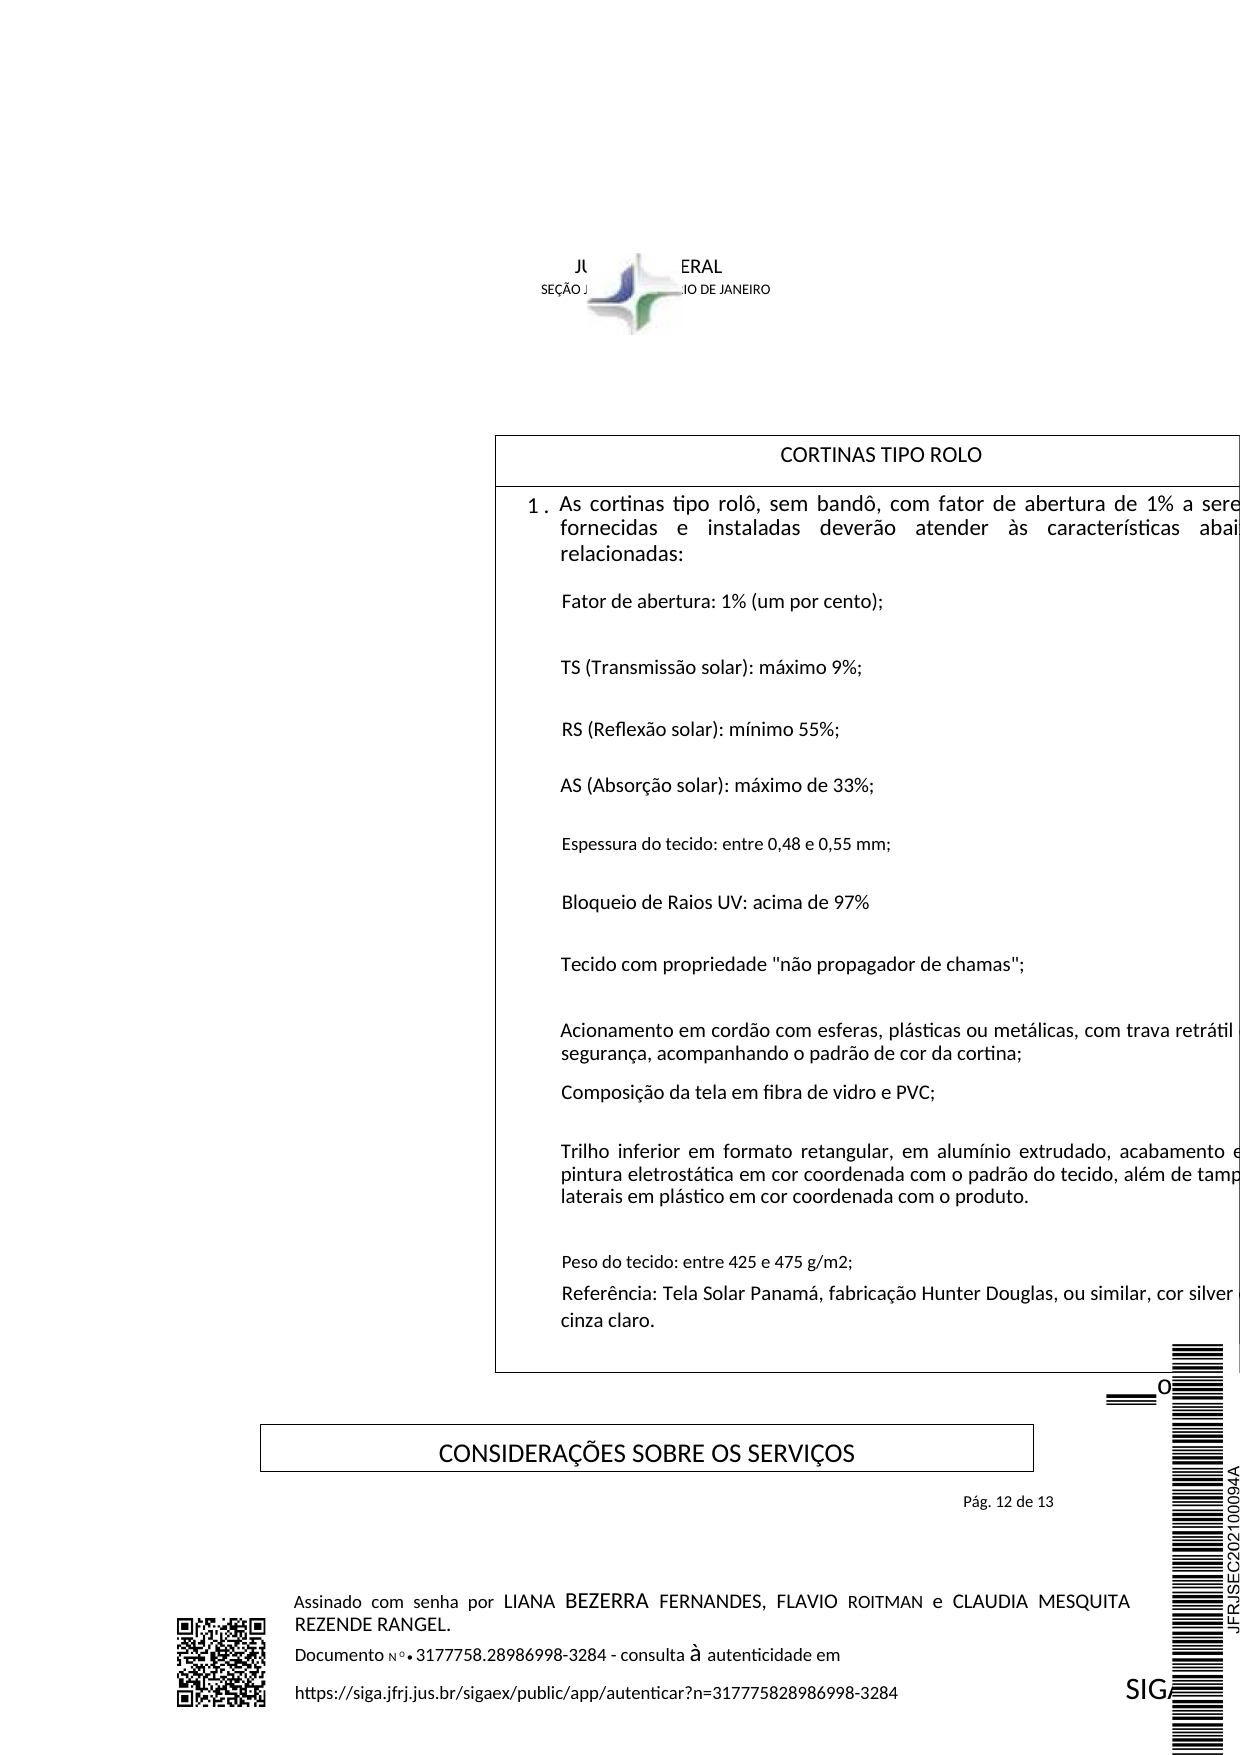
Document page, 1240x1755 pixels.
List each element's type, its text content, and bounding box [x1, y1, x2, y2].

table_cell [496, 436, 559, 486]
table_header CONSIDERAÇÕES SOBRE OS SERVIÇOS [261, 1425, 1033, 1471]
table_cell CORTINAS TIPO ROLO [559, 436, 1239, 486]
table_cell 1 . [496, 487, 559, 1372]
text o [495, 1373, 1172, 1405]
table_cell As cortinas tipo rolô, sem bandô, com fator de abertura de 1% a serem fornecidas e instaladas deverão atender às características abaixo relacionadas: Fator de abertura: 1% (um por cento); TS (Transmissão solar): máximo 9%; RS (Reflexão solar): mínimo 55%; AS (Absorção solar): máximo de 33%; Espessura do tecido: entre 0,48 e 0,55 mm; Bloqueio de Raios UV: acima de 97% Tecido com propriedade "não propagador de chamas"; Acionamento em cordão com esferas, plásticas ou metálicas, com trava retrátil de segurança, acompanhando o padrão de cor da cortina; Composição da tela em fibra de vidro e PVC; Trilho inferior em formato retangular, em alumínio extrudado, acabamento em pintura eletrostática em cor coordenada com o padrão do tecido, além de tampas laterais em plástico em cor coordenada com o produto. Peso do tecido: entre 425 e 475 g/m2; Referência: Tela Solar Panamá, fabricação Hunter Douglas, ou similar, cor silver ou cinza claro. [559, 487, 1239, 1372]
